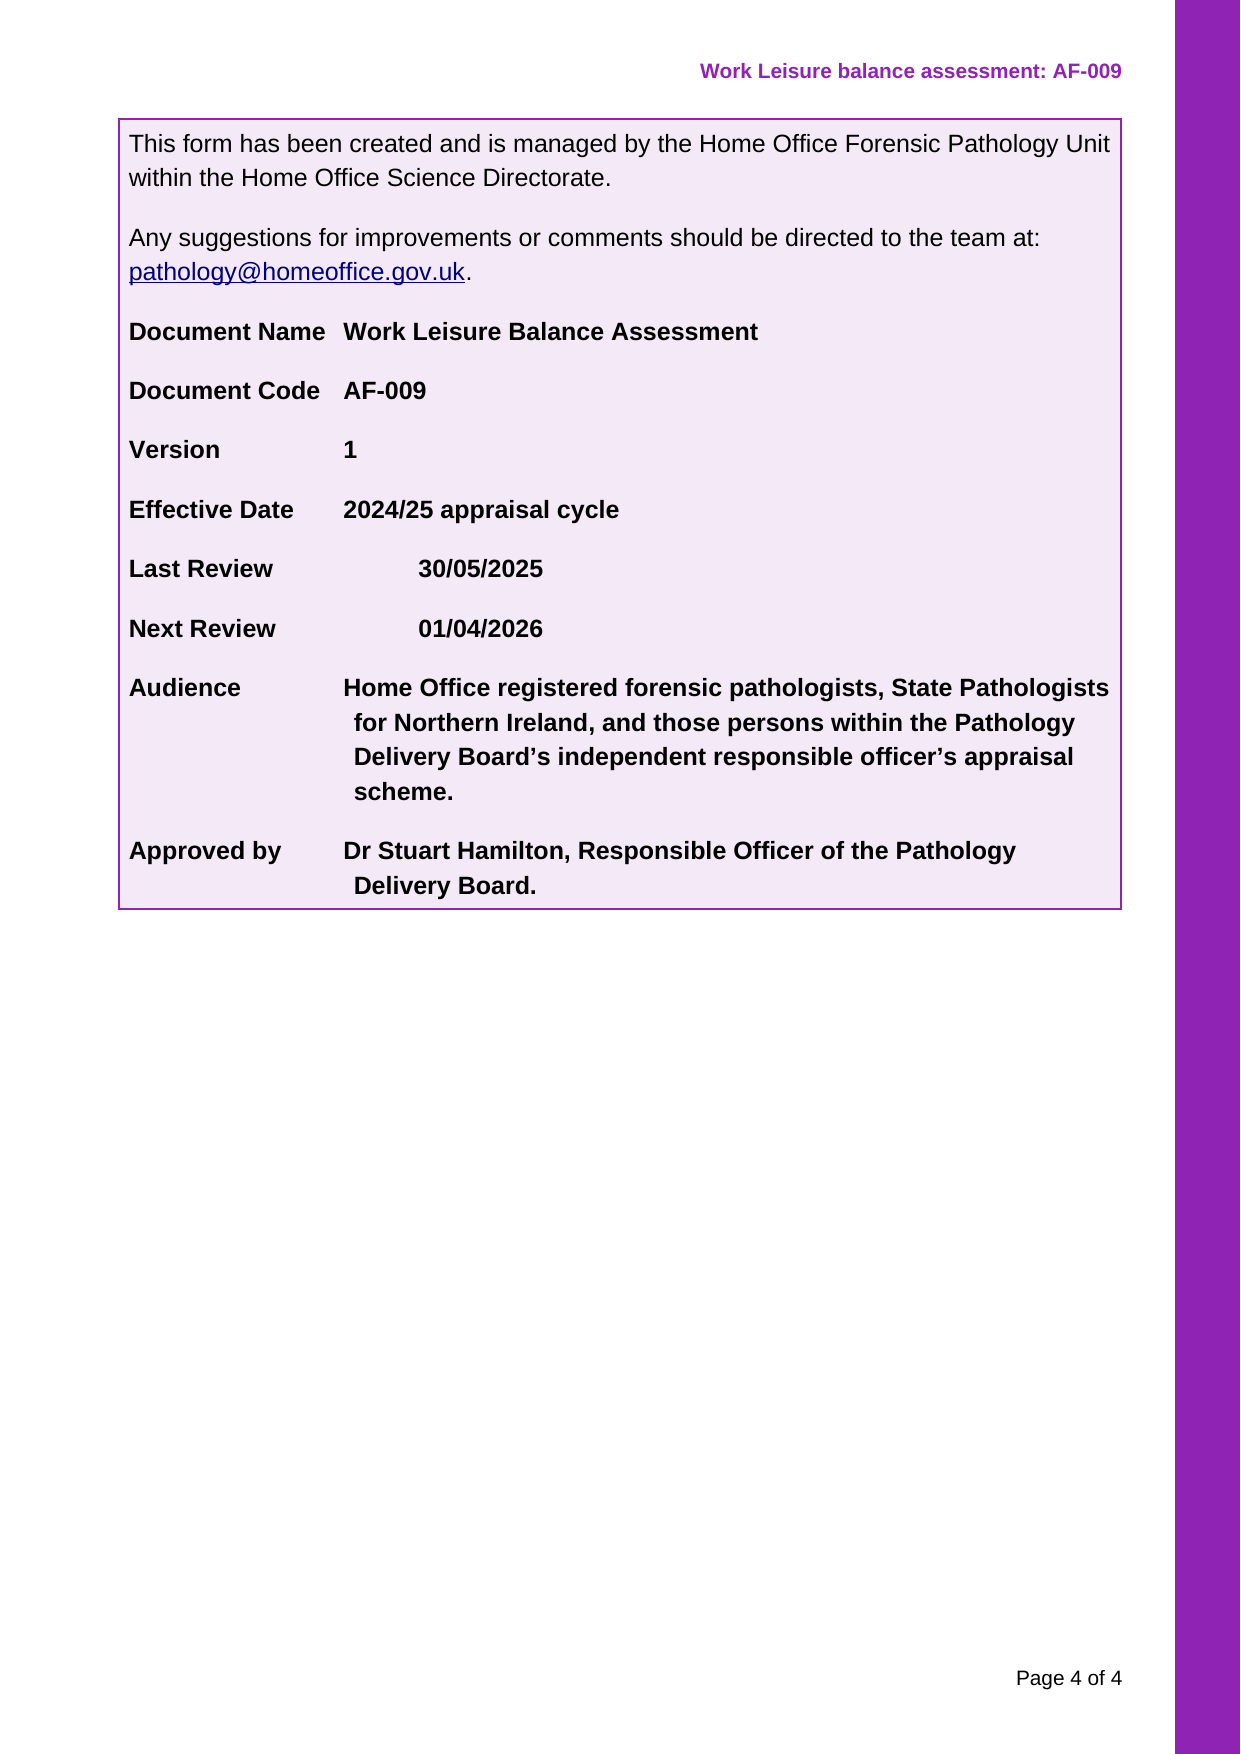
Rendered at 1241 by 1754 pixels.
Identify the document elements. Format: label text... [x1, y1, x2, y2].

text Document Code AF-009 [120, 366, 1120, 405]
text Audience Home Office registered forensic pathologists, State Pathologists for Northern Ireland, and those persons within the Pathology Delivery Board’s independent responsible officer’s appraisal scheme. [120, 663, 1120, 806]
text Next Review 01/04/2026 [120, 603, 1120, 643]
text Any suggestions for improvements or comments should be directed to the team at: pathology@homeoffice.gov.uk. [120, 212, 1120, 286]
text This form has been created and is managed by the Home Office Forensic Pathology Unit within the Home Office Science Directorate. [120, 120, 1120, 192]
text Effective Date 2024/25 appraisal cycle [120, 484, 1120, 524]
text Document Name Work Leisure Balance Assessment [120, 306, 1120, 345]
text Approved by Dr Stuart Hamilton, Responsible Officer of the Pathology Delivery Board. [120, 826, 1120, 908]
text Last Review 30/05/2025 [120, 544, 1120, 583]
text Version 1 [120, 425, 1120, 464]
